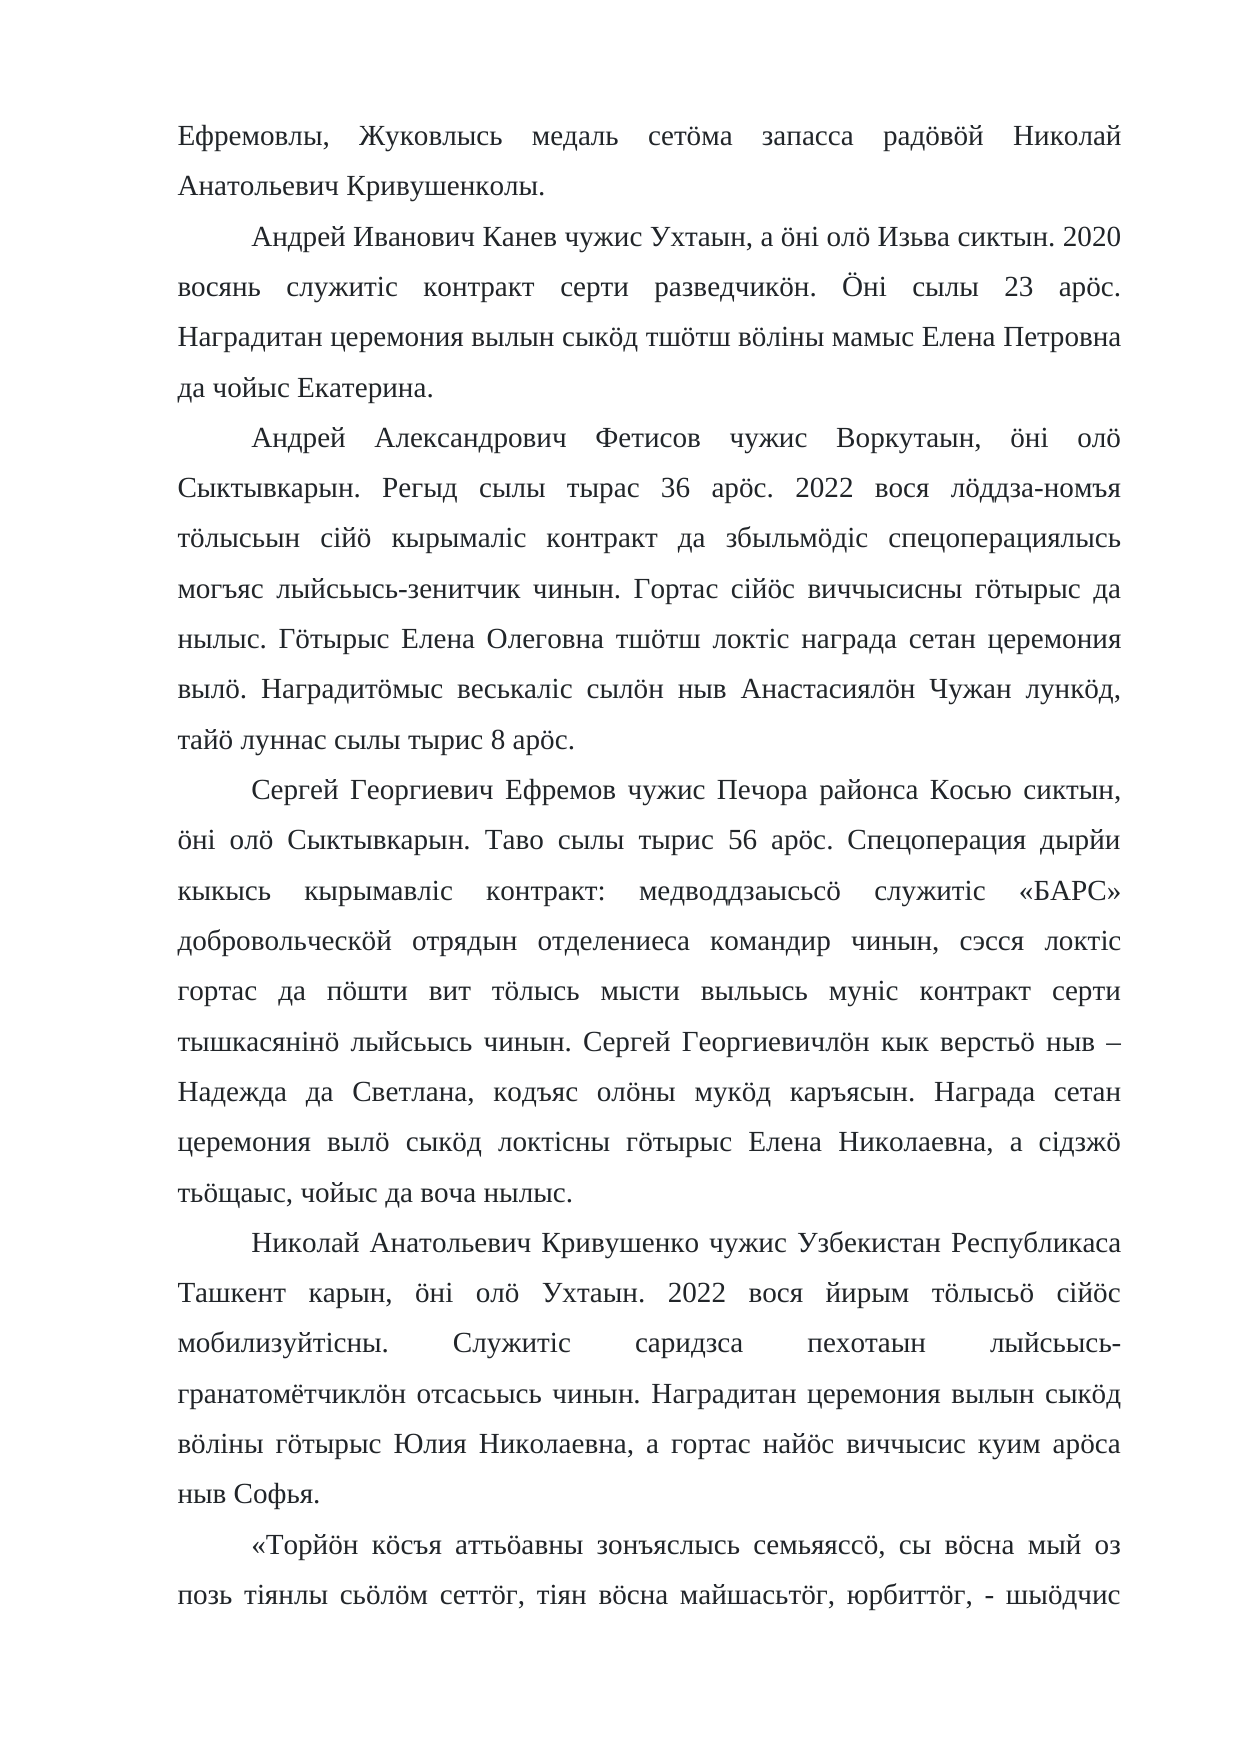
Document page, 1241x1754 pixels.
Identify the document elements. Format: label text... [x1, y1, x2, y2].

text Ефремовлы, Жуковлысь медаль сетӧма запасса радӧвӧй Николай Анатольевич Кривушенколы. [177, 118, 1122, 202]
text Сергей Георгиевич Ефремов чужис Печора районса Косью сиктын, ӧні олӧ Сыктывкарын. Таво сылы тырис 56 арӧс. Спецоперация дырйи кыкысь кырымавліс контракт: медводдзаысьсӧ служитіс «БАРС» добровольческӧй отрядын отделениеса командир чинын, сэсся локтіс гортас да пӧшти вит тӧлысь мысти выльысь муніс контракт серти тышкасянінӧ лыйсьысь чинын. Сергей Георгиевичлӧн кык верстьӧ ныв – Надежда да Светлана, кодъяс олӧны мукӧд каръясын. Награда сетан церемония вылӧ сыкӧд локтісны гӧтырыс Елена Николаевна, а сідзжӧ тьӧщаыс, чойыс да воча нылыс. [177, 772, 1122, 1208]
text Андрей Александрович Фетисов чужис Воркутаын, ӧні олӧ Сыктывкарын. Регыд сылы тырас 36 арӧс. 2022 вося лӧддза-номъя тӧлысьын сійӧ кырымаліс контракт да збыльмӧдіс спецоперациялысь могъяс лыйсьысь-зенитчик чинын. Гортас сійӧс виччысисны гӧтырыс да нылыс. Гӧтырыс Елена Олеговна тшӧтш локтіс награда сетан церемония вылӧ. Наградитӧмыс веськаліс сылӧн ныв Анастасиялӧн Чужан лункӧд, тайӧ луннас сылы тырис 8 арӧс. [177, 420, 1122, 755]
text «Торйӧн кӧсъя аттьӧавны зонъяслысь семьяяссӧ, сы вӧсна мый оз позь тіянлы сьӧлӧм сеттӧг, тіян вӧсна майшасьтӧг, юрбиттӧг, - шыӧдчис [177, 1527, 1122, 1611]
text Николай Анатольевич Кривушенко чужис Узбекистан Республикаса Ташкент карын, ӧні олӧ Ухтаын. 2022 вося йирым тӧлысьӧ сійӧс мобилизуйтісны. Служитіс саридзса пехотаын лыйсьысь-гранатомётчиклӧн отсасьысь чинын. Наградитан церемония вылын сыкӧд вӧліны гӧтырыс Юлия Николаевна, а гортас найӧс виччысис куим арӧса ныв Софья. [177, 1225, 1122, 1510]
text Андрей Иванович Канев чужис Ухтаын, а ӧні олӧ Изьва сиктын. 2020 восянь служитіс контракт серти разведчикӧн. Ӧні сылы 23 арӧс. Наградитан церемония вылын сыкӧд тшӧтш вӧліны мамыс Елена Петровна да чойыс Екатерина. [177, 219, 1122, 403]
